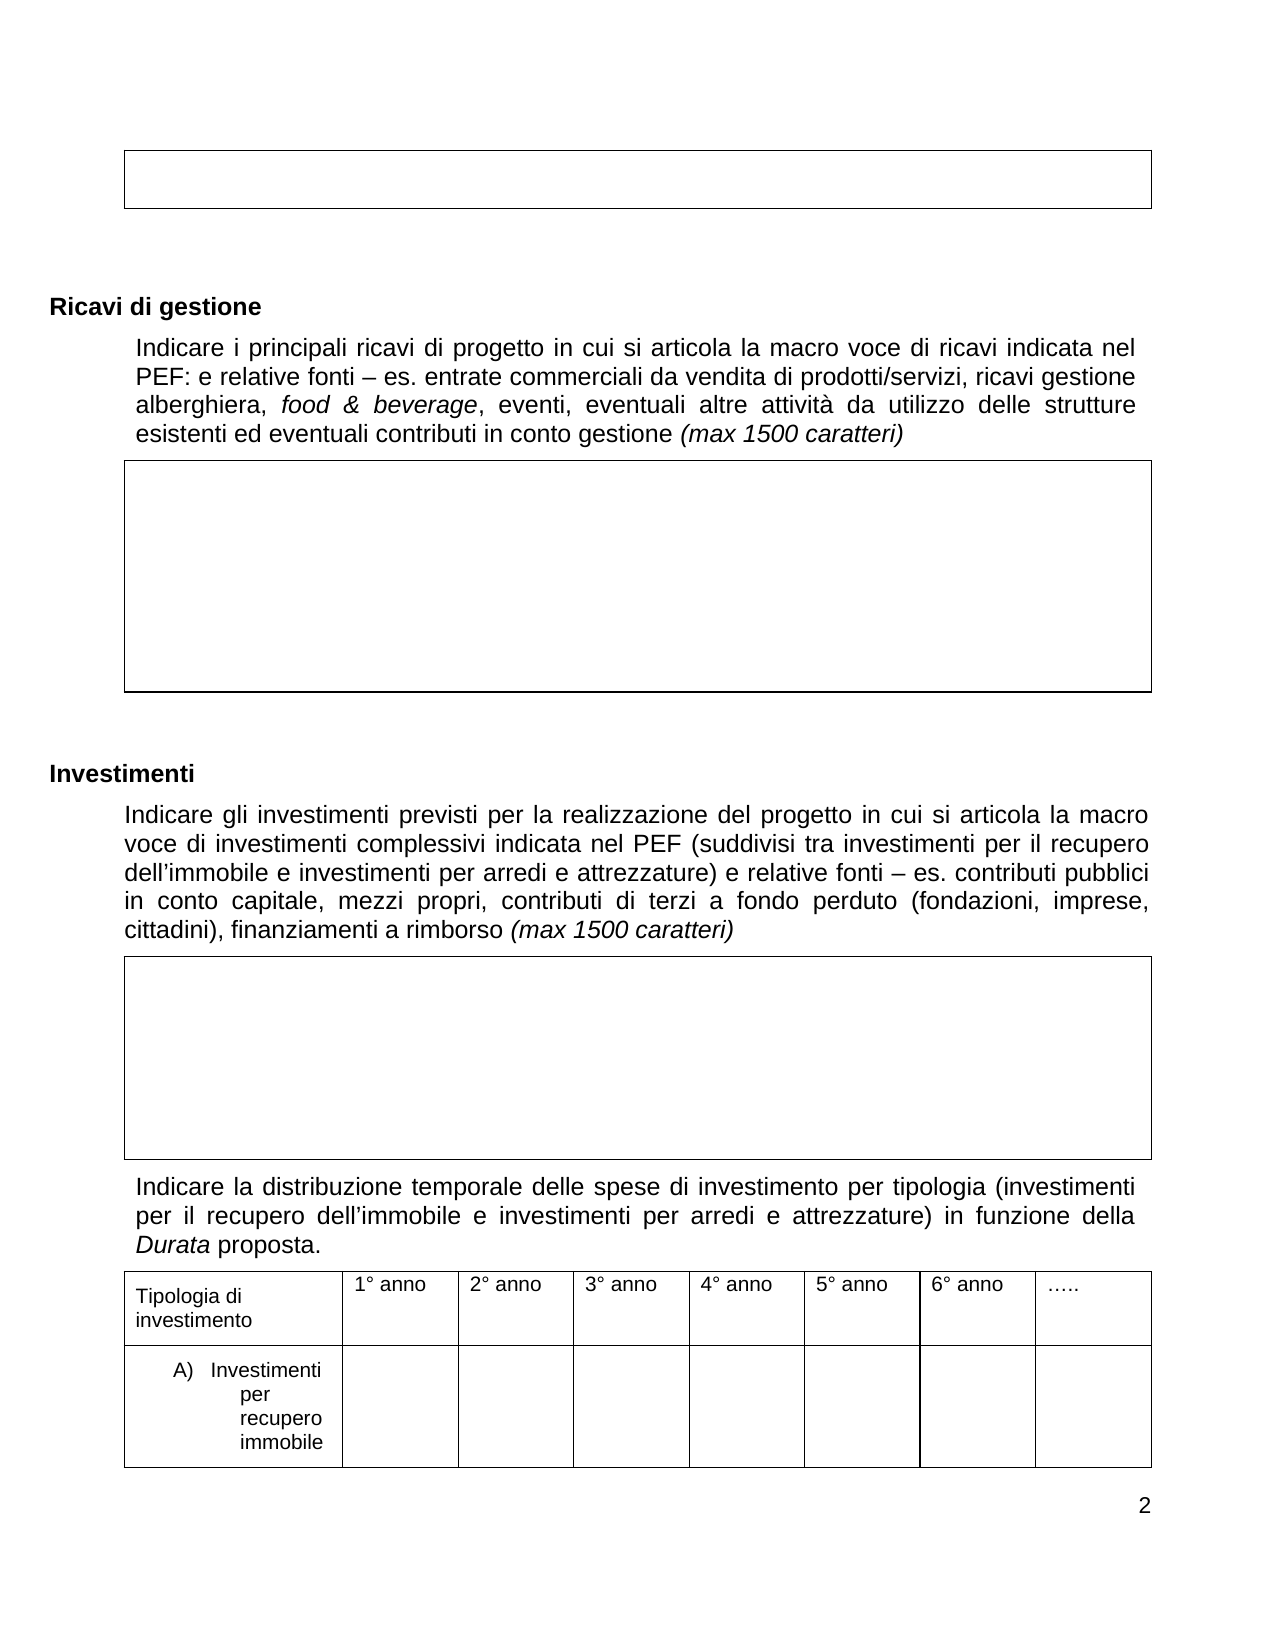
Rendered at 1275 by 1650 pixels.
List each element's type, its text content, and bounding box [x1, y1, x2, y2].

table_cell [690, 1346, 804, 1467]
table_cell 3° anno [574, 1272, 689, 1345]
table_cell 1° anno [343, 1272, 458, 1345]
table_cell 5° anno [805, 1272, 919, 1345]
table_cell [574, 1346, 689, 1467]
text Investimenti [49, 759, 1151, 787]
table_cell 4° anno [690, 1272, 804, 1345]
table_cell 6° anno [921, 1272, 1035, 1345]
table_cell Investimenti per recupero immobile [125, 1346, 342, 1467]
table_cell Indicare la distribuzione temporale delle spese di investimento per tipologia (investimenti per il recupero dell’immobile e investimenti per arredi e attrezzature) in funzione della Durata proposta. [124, 1160, 1148, 1271]
table_cell [125, 151, 1151, 208]
table_cell ….. [1036, 1272, 1151, 1345]
table_cell [125, 461, 1151, 691]
text Ricavi di gestione [49, 292, 1151, 320]
table_cell [343, 1346, 458, 1467]
text Indicare gli investimenti previsti per la realizzazione del progetto in cui si articola la macro voce di investimenti complessivi indicata nel PEF (suddivisi tra investimenti per il recupero dell’immobile e investimenti per arredi e attrezzature) e relative fonti – es. contributi pubblici in conto capitale, mezzi propri, contributi di terzi a fondo perduto (fondazioni, imprese, cittadini), finanziamenti a rimborso (max 1500 caratteri) [124, 800, 1151, 944]
table_cell [921, 1346, 1035, 1467]
table_cell [459, 1346, 573, 1467]
table_header [125, 957, 1151, 1158]
table_cell [1036, 1346, 1151, 1467]
table_cell [805, 1346, 919, 1467]
table_header Indicare i principali ricavi di progetto in cui si articola la macro voce di ricavi indicata nel PEF: e relative fonti – es. entrate commerciali da vendita di prodotti/servizi, ricavi gestione alberghiera, food & beverage, eventi, eventuali altre attività da utilizzo delle strutture esistenti ed eventuali contributi in conto gestione (max 1500 caratteri) [124, 333, 1148, 460]
table_cell Tipologia di investimento [125, 1272, 342, 1345]
table_cell 2° anno [459, 1272, 573, 1345]
